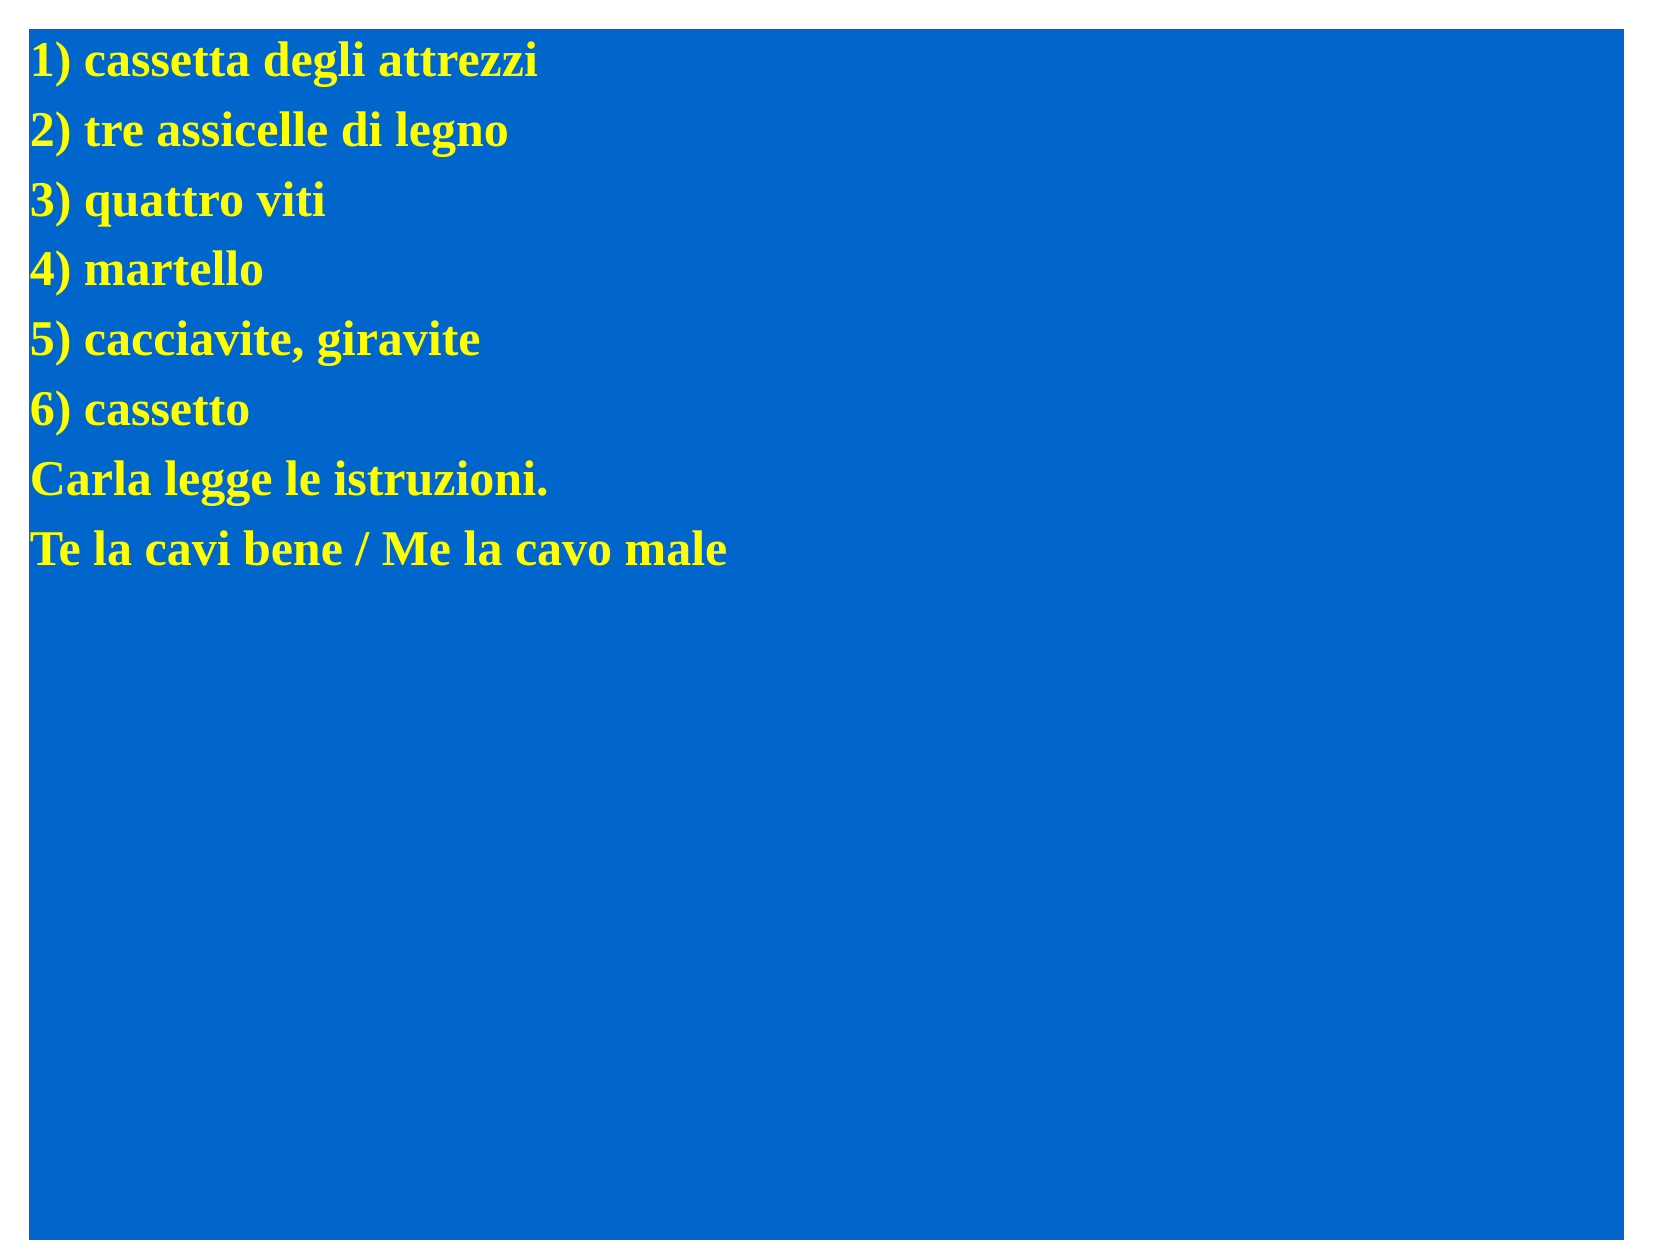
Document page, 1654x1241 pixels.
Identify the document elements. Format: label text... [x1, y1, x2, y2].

text Te la cavi bene / Me la cavo male [29, 519, 1624, 576]
text 6) cassetto [29, 379, 1624, 436]
text Carla legge le istruzioni. [29, 449, 1624, 506]
text 2) tre assicelle di legno [29, 99, 1624, 157]
text 3) quattro viti [29, 169, 1624, 227]
text 5) cacciavite, giravite [29, 309, 1624, 367]
text 1) cassetta degli attrezzi [29, 29, 1624, 87]
text 4) martello [29, 239, 1624, 297]
